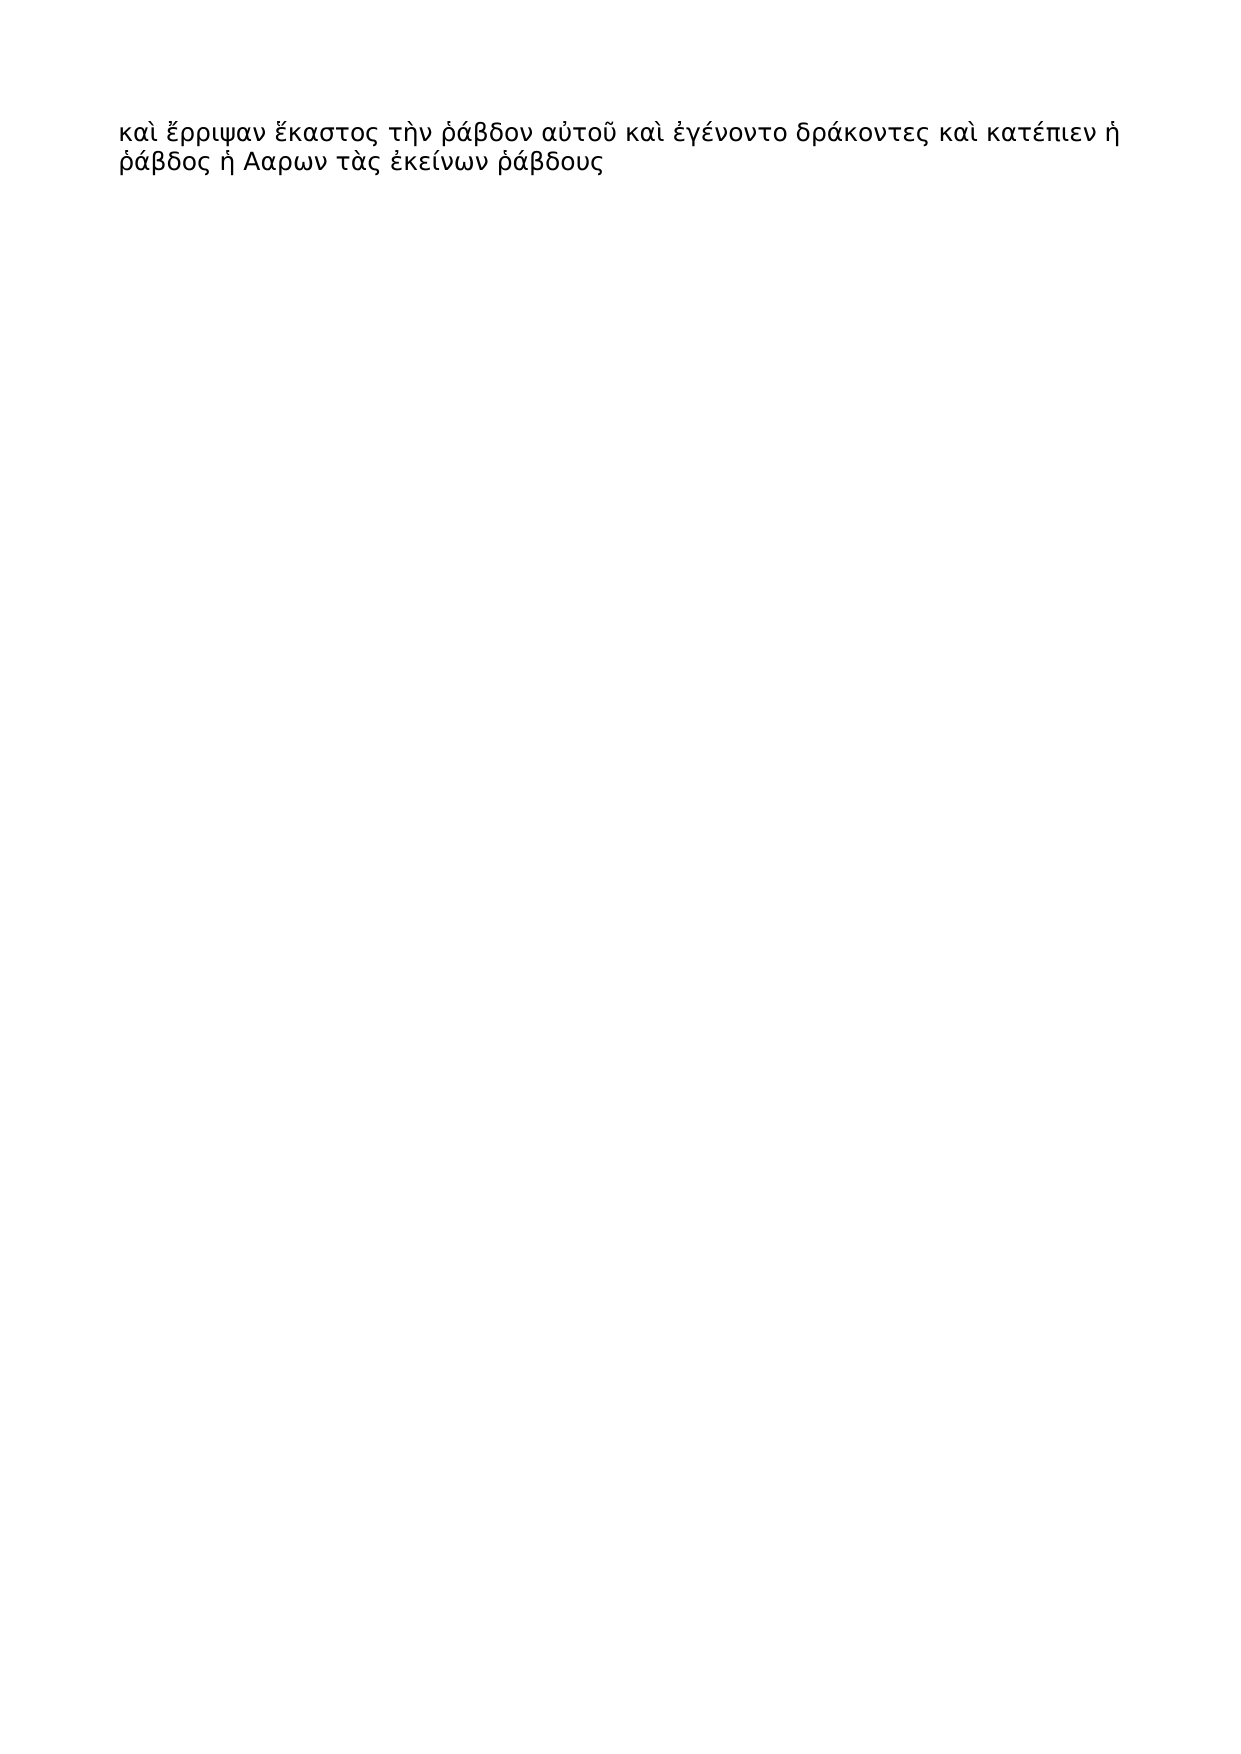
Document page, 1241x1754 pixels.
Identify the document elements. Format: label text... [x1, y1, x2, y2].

text καὶ ἔρριψαν ἕκαστος τὴν ῥάβδον αὐτοῦ καὶ ἐγένοντο δράκοντες καὶ κατέπιεν ἡ ῥάβδος ἡ Ααρων τὰς ἐκείνων ῥάβδους [118, 118, 1122, 176]
